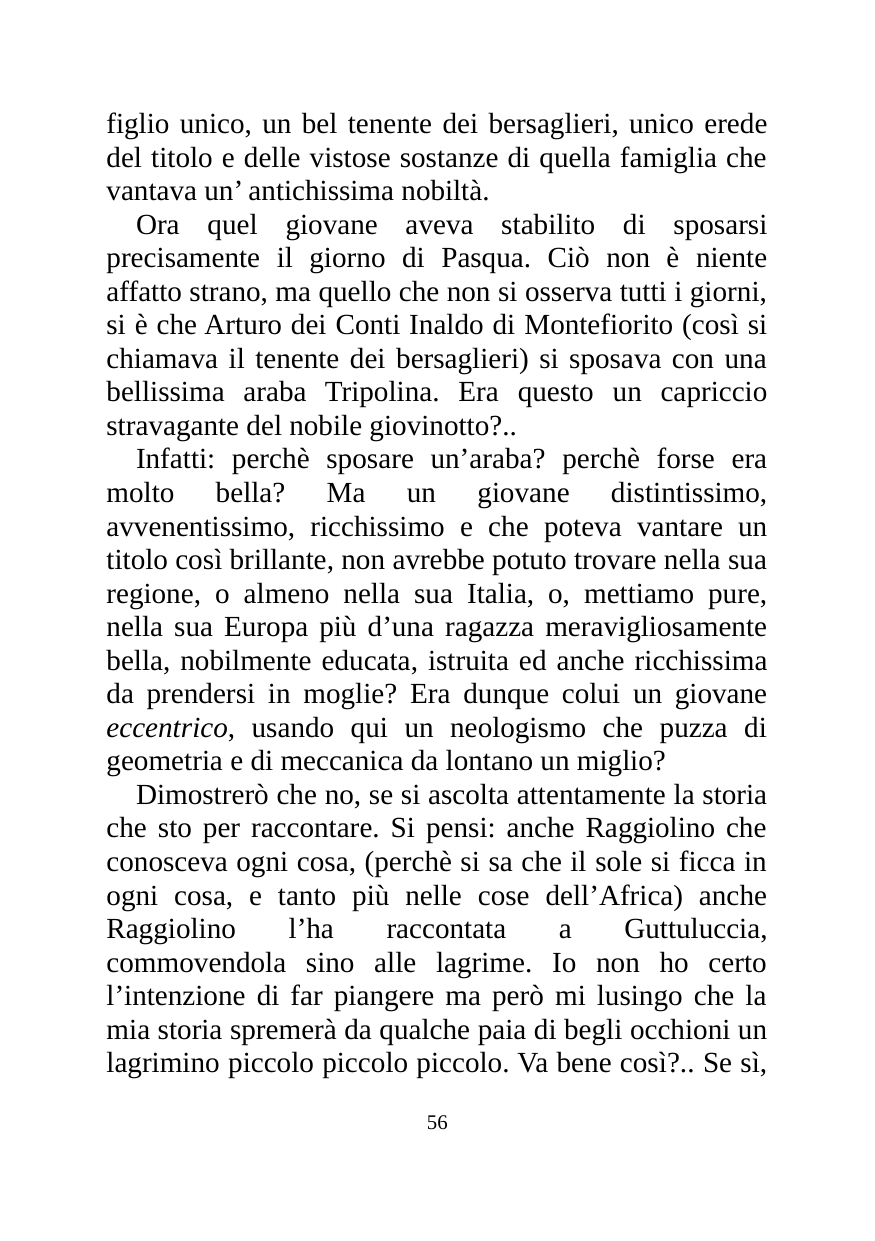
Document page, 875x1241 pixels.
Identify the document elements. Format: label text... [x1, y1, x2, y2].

text Dimostrerò che no, se si ascolta attentamente la storia che sto per raccontare. Si pensi: anche Raggiolino che conosceva ogni cosa, (perchè si sa che il sole si ficca in ogni cosa, e tanto più nelle cose dell’Africa) anche Raggiolino l’ha raccontata a Guttuluccia, commovendola sino alle lagrime. Io non ho certo l’intenzione di far piangere ma però mi lusingo che la mia storia spremerà da qualche paia di begli occhioni un lagrimino piccolo piccolo piccolo. Va bene così?.. Se sì, [106, 777, 768, 1079]
text Infatti: perchè sposare un’araba? perchè forse era molto bella? Ma un giovane distintissimo, avvenentissimo, ricchissimo e che poteva vantare un titolo così brillante, non avrebbe potuto trovare nella sua regione, o almeno nella sua Italia, o, mettiamo pure, nella sua Europa più d’una ragazza meravigliosamente bella, nobilmente educata, istruita ed anche ricchissima da prendersi in moglie? Era dunque colui un giovane eccentrico, usando qui un neologismo che puzza di geometria e di meccanica da lontano un miglio? [106, 442, 768, 777]
text Ora quel giovane aveva stabilito di sposarsi precisamente il giorno di Pasqua. Ciò non è niente affatto strano, ma quello che non si osserva tutti i giorni, si è che Arturo dei Conti Inaldo di Montefiorito (così si chiamava il tenente dei bersaglieri) si sposava con una bellissima araba Tripolina. Era questo un capriccio stravagante del nobile giovinotto?.. [106, 207, 768, 442]
text figlio unico, un bel tenente dei bersaglieri, unico erede del titolo e delle vistose sostanze di quella famiglia che vantava un’ antichissima nobiltà. [106, 106, 768, 207]
